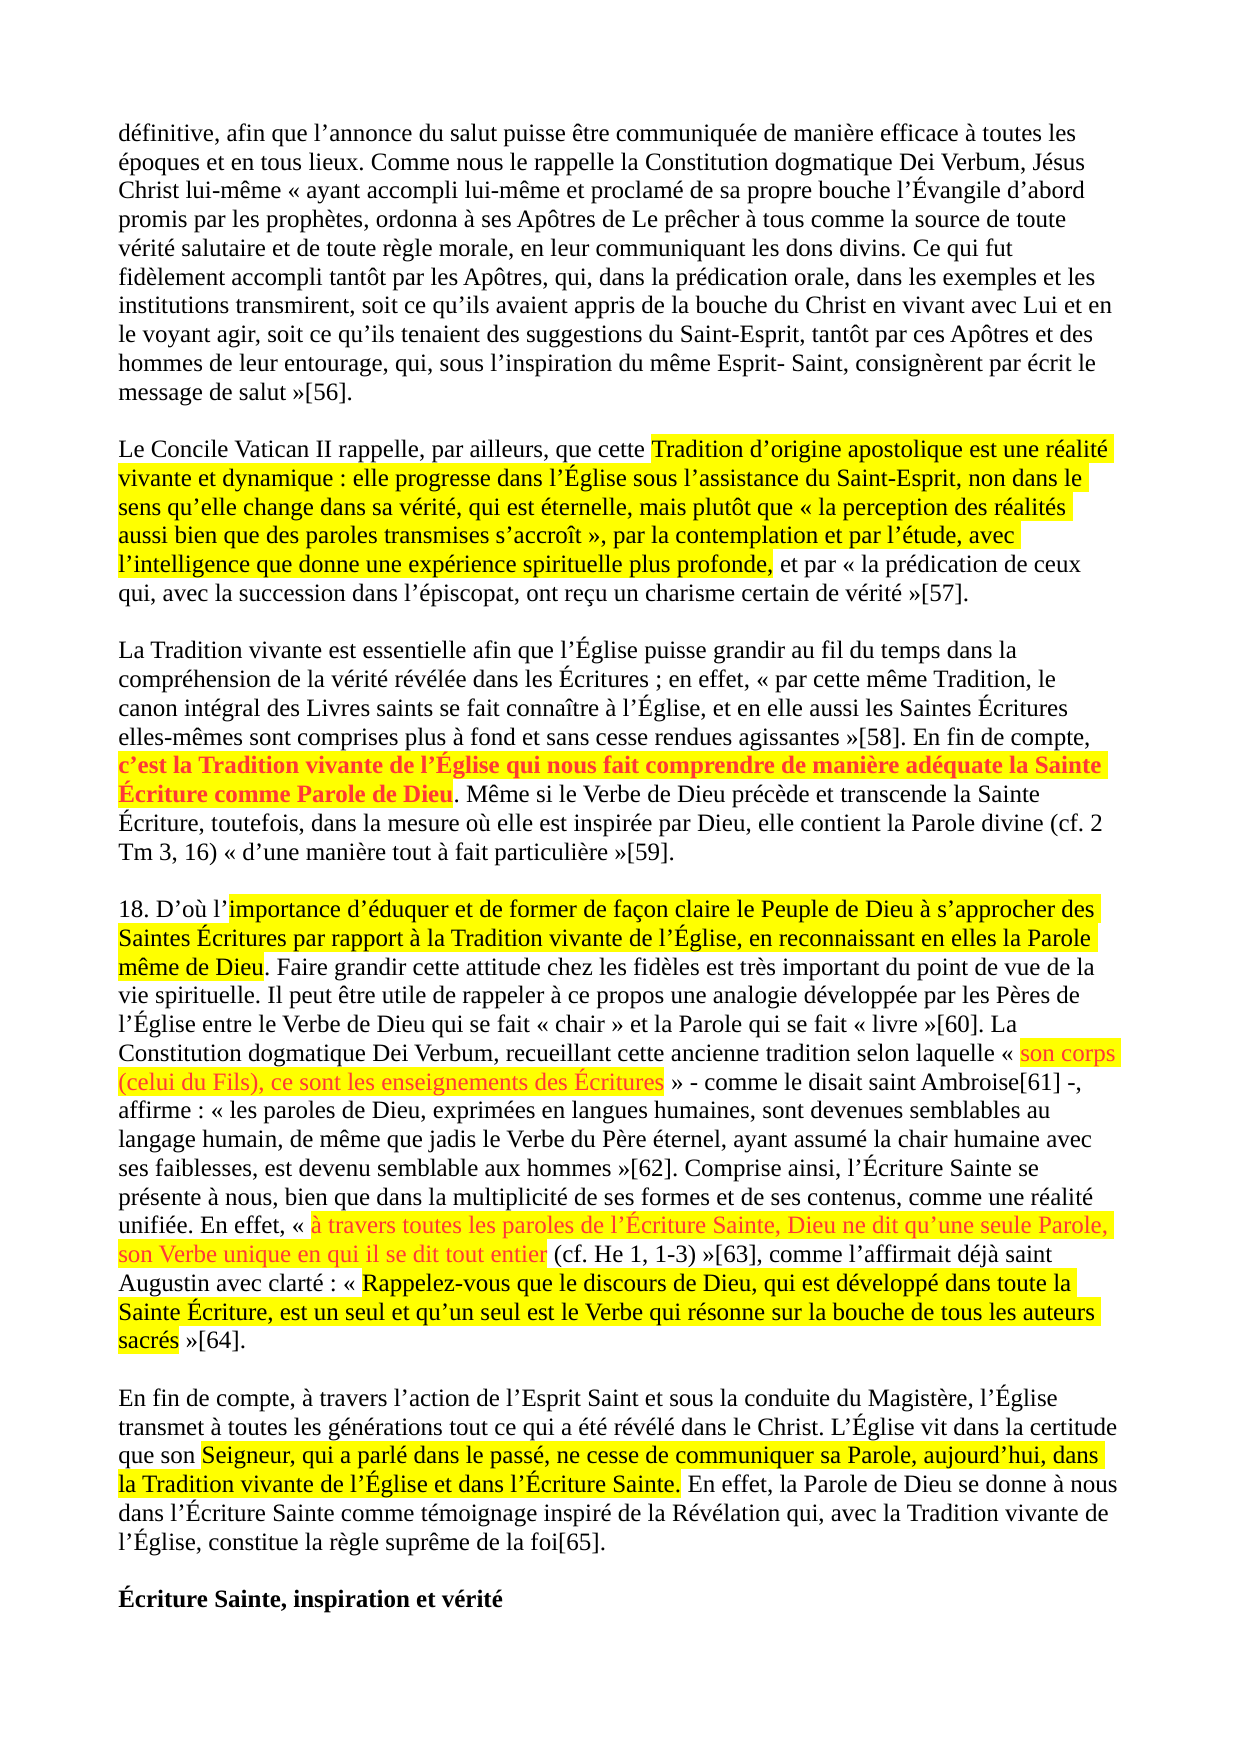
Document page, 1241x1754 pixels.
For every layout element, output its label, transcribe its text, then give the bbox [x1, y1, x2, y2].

text 18. D’où l’importance d’éduquer et de former de façon claire le Peuple de Dieu à s’approcher des Saintes Écritures par rapport à la Tradition vivante de l’Église, en reconnaissant en elles la Parole même de Dieu. Faire grandir cette attitude chez les fidèles est très important du point de vue de la vie spirituelle. Il peut être utile de rappeler à ce propos une analogie développée par les Pères de l’Église entre le Verbe de Dieu qui se fait « chair » et la Parole qui se fait « livre »[60]. La Constitution dogmatique Dei Verbum, recueillant cette ancienne tradition selon laquelle « son corps (celui du Fils), ce sont les enseignements des Écritures » - comme le disait saint Ambroise[61] -, affirme : « les paroles de Dieu, exprimées en langues humaines, sont devenues semblables au langage humain, de même que jadis le Verbe du Père éternel, ayant assumé la chair humaine avec ses faiblesses, est devenu semblable aux hommes »[62]. Comprise ainsi, l’Écriture Sainte se présente à nous, bien que dans la multiplicité de ses formes et de ses contenus, comme une réalité unifiée. En effet, « à travers toutes les paroles de l’Écriture Sainte, Dieu ne dit qu’une seule Parole, son Verbe unique en qui il se dit tout entier (cf. He 1, 1-3) »[63], comme l’affirmait déjà saint Augustin avec clarté : « Rappelez-vous que le discours de Dieu, qui est développé dans toute la Sainte Écriture, est un seul et qu’un seul est le Verbe qui résonne sur la bouche de tous les auteurs sacrés »[64]. [118, 894, 1122, 1354]
text Le Concile Vatican II rappelle, par ailleurs, que cette Tradition d’origine apostolique est une réalité vivante et dynamique : elle progresse dans l’Église sous l’assistance du Saint-Esprit, non dans le sens qu’elle change dans sa vérité, qui est éternelle, mais plutôt que « la perception des réalités aussi bien que des paroles transmises s’accroît », par la contemplation et par l’étude, avec l’intelligence que donne une expérience spirituelle plus profonde, et par « la prédication de ceux qui, avec la succession dans l’épiscopat, ont reçu un charisme certain de vérité »[57]. [118, 434, 1122, 607]
text La Tradition vivante est essentielle afin que l’Église puisse grandir au fil du temps dans la compréhension de la vérité révélée dans les Écritures ; en effet, « par cette même Tradition, le canon intégral des Livres saints se fait connaître à l’Église, et en elle aussi les Saintes Écritures elles-mêmes sont comprises plus à fond et sans cesse rendues agissantes »[58]. En fin de compte, c’est la Tradition vivante de l’Église qui nous fait comprendre de manière adéquate la Sainte Écriture comme Parole de Dieu. Même si le Verbe de Dieu précède et transcende la Sainte Écriture, toutefois, dans la mesure où elle est inspirée par Dieu, elle contient la Parole divine (cf. 2 Tm 3, 16) « d’une manière tout à fait particulière »[59]. [118, 636, 1122, 866]
text En fin de compte, à travers l’action de l’Esprit Saint et sous la conduite du Magistère, l’Église transmet à toutes les générations tout ce qui a été révélé dans le Christ. L’Église vit dans la certitude que son Seigneur, qui a parlé dans le passé, ne cesse de communiquer sa Parole, aujourd’hui, dans la Tradition vivante de l’Église et dans l’Écriture Sainte. En effet, la Parole de Dieu se donne à nous dans l’Écriture Sainte comme témoignage inspiré de la Révélation qui, avec la Tradition vivante de l’Église, constitue la règle suprême de la foi[65]. [118, 1383, 1122, 1556]
text Écriture Sainte, inspiration et vérité [118, 1584, 1122, 1613]
text définitive, afin que l’annonce du salut puisse être communiquée de manière efficace à toutes les époques et en tous lieux. Comme nous le rappelle la Constitution dogmatique Dei Verbum, Jésus Christ lui-même « ayant accompli lui-même et proclamé de sa propre bouche l’Évangile d’abord promis par les prophètes, ordonna à ses Apôtres de Le prêcher à tous comme la source de toute vérité salutaire et de toute règle morale, en leur communiquant les dons divins. Ce qui fut fidèlement accompli tantôt par les Apôtres, qui, dans la prédication orale, dans les exemples et les institutions transmirent, soit ce qu’ils avaient appris de la bouche du Christ en vivant avec Lui et en le voyant agir, soit ce qu’ils tenaient des suggestions du Saint-Esprit, tantôt par ces Apôtres et des hommes de leur entourage, qui, sous l’inspiration du même Esprit- Saint, consignèrent par écrit le message de salut »[56]. [118, 118, 1122, 406]
